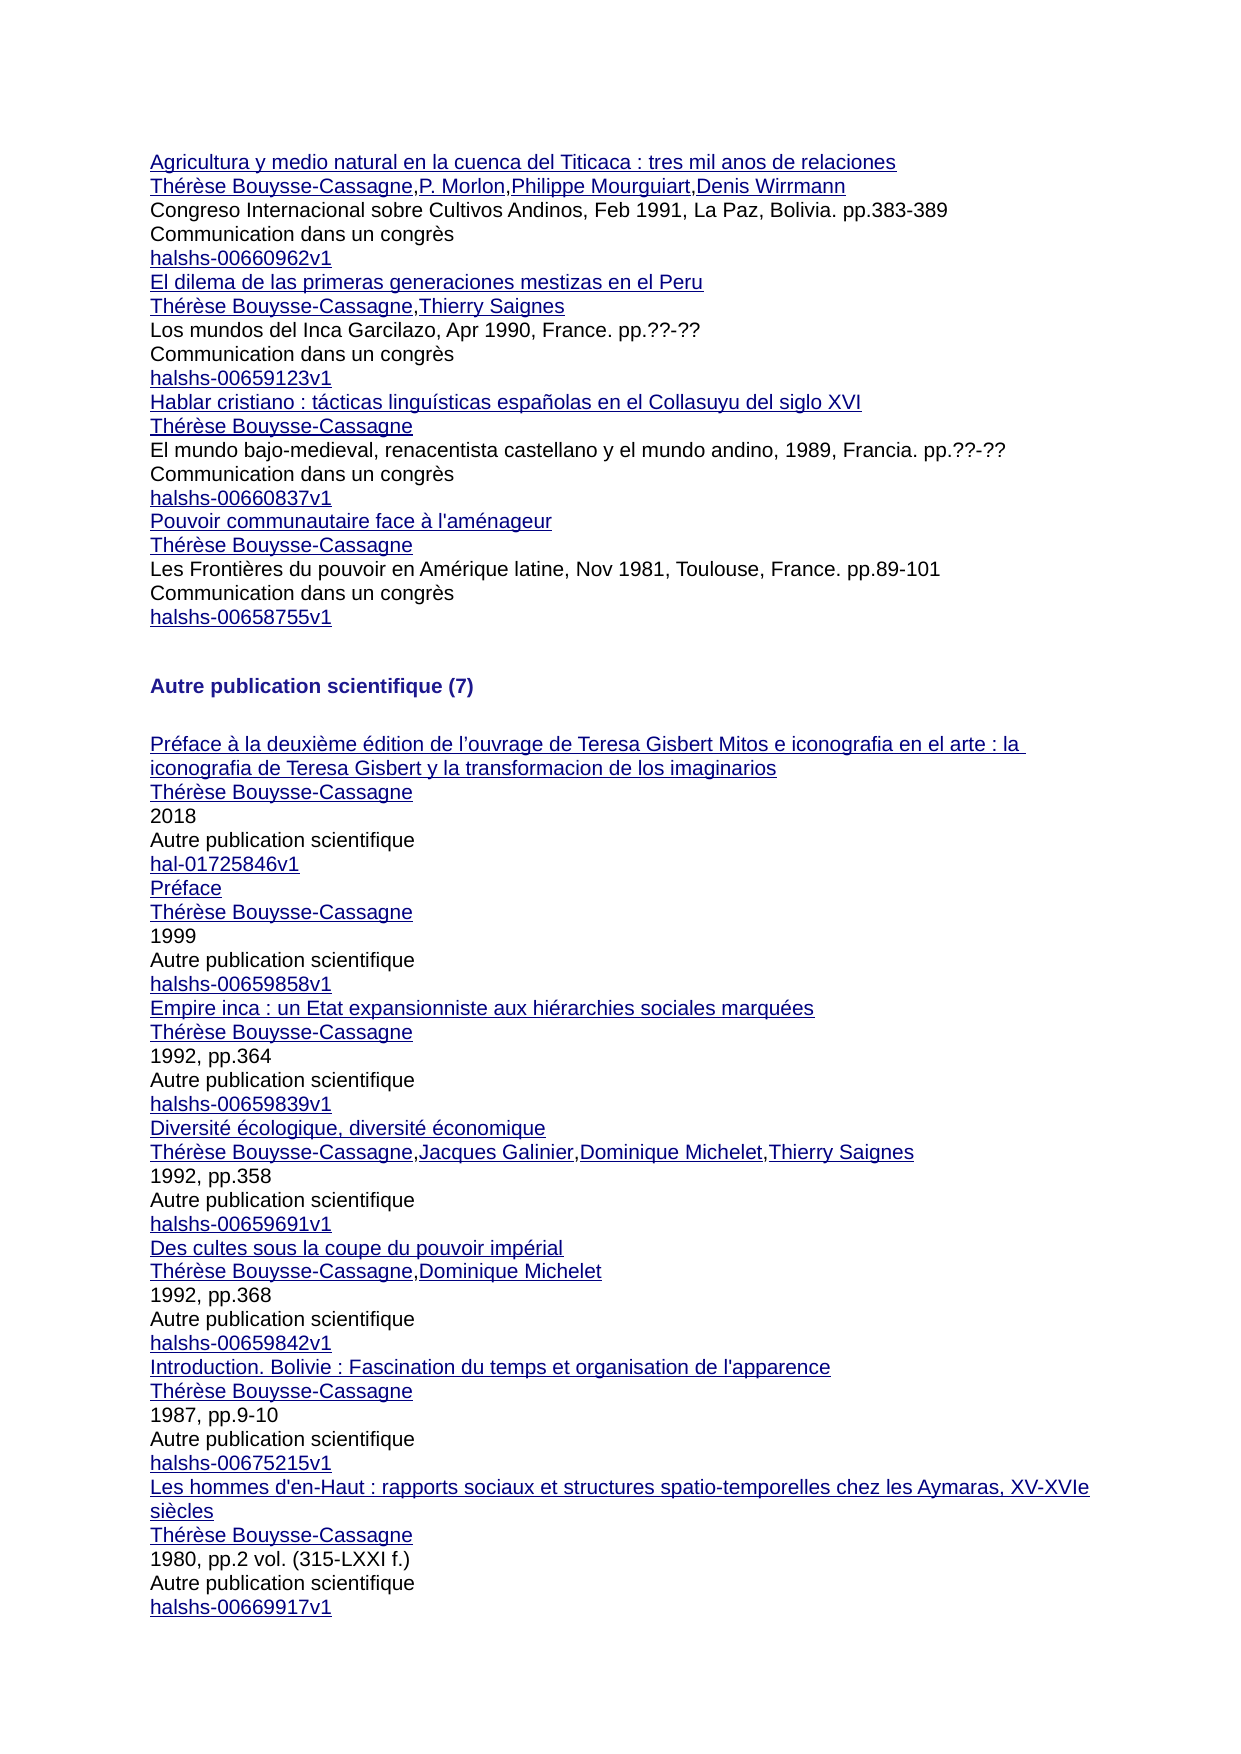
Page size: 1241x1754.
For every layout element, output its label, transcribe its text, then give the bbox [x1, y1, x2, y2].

table_cell El dilema de las primeras generaciones mestizas en el Peru Thérèse Bouysse-Cassagne,Thierry Saignes Los mundos del Inca Garcilazo, Apr 1990, France. pp.??-?? Communication dans un congrès halshs-00659123v1 [150, 270, 1090, 389]
table_cell Préface Thérèse Bouysse-Cassagne 1999 Autre publication scientifique halshs-00659858v1 [150, 876, 1090, 996]
table_cell Hablar cristiano : tácticas linguísticas españolas en el Collasuyu del siglo XVI Thérèse Bouysse-Cassagne El mundo bajo-medieval, renacentista castellano y el mundo andino, 1989, Francia. pp.??-?? Communication dans un congrès halshs-00660837v1 [150, 390, 1090, 509]
subtitle Autre publication scientifique (7) [150, 674, 1090, 698]
table_cell Les hommes d'en-Haut : rapports sociaux et structures spatio-temporelles chez les Aymaras, XV-XVIe [150, 1475, 1090, 1496]
table_cell Introduction. Bolivie : Fascination du temps et organisation de l'apparence Thérèse Bouysse-Cassagne 1987, pp.9-10 Autre publication scientifique halshs-00675215v1 [150, 1355, 1090, 1475]
table_header Préface à la deuxième édition de l’ouvrage de Teresa Gisbert Mitos e iconografia en el arte : la iconografia de Teresa Gisbert y la transformacion de los imaginarios Thérèse Bouysse-Cassagne 2018 Autre publication scientifique hal-01725846v1 [150, 732, 1090, 876]
table_cell Empire inca : un Etat expansionniste aux hiérarchies sociales marquées Thérèse Bouysse-Cassagne 1992, pp.364 Autre publication scientifique halshs-00659839v1 [150, 996, 1090, 1116]
table_cell Des cultes sous la coupe du pouvoir impérial Thérèse Bouysse-Cassagne,Dominique Michelet 1992, pp.368 Autre publication scientifique halshs-00659842v1 [150, 1235, 1090, 1355]
table_cell Pouvoir communautaire face à l'aménageur Thérèse Bouysse-Cassagne Les Frontières du pouvoir en Amérique latine, Nov 1981, Toulouse, France. pp.89-101 Communication dans un congrès halshs-00658755v1 [150, 509, 1090, 629]
table_cell siècles Thérèse Bouysse-Cassagne 1980, pp.2 vol. (315-LXXI f.) Autre publication scientifique halshs-00669917v1 [150, 1497, 1090, 1619]
table_cell Diversité écologique, diversité économique Thérèse Bouysse-Cassagne,Jacques Galinier,Dominique Michelet,Thierry Saignes 1992, pp.358 Autre publication scientifique halshs-00659691v1 [150, 1116, 1090, 1235]
table_cell Agricultura y medio natural en la cuenca del Titicaca : tres mil anos de relaciones Thérèse Bouysse-Cassagne,P. Morlon,Philippe Mourguiart,Denis Wirrmann Congreso Internacional sobre Cultivos Andinos, Feb 1991, La Paz, Bolivia. pp.383-389 Communication dans un congrès halshs-00660962v1 [150, 150, 1090, 270]
